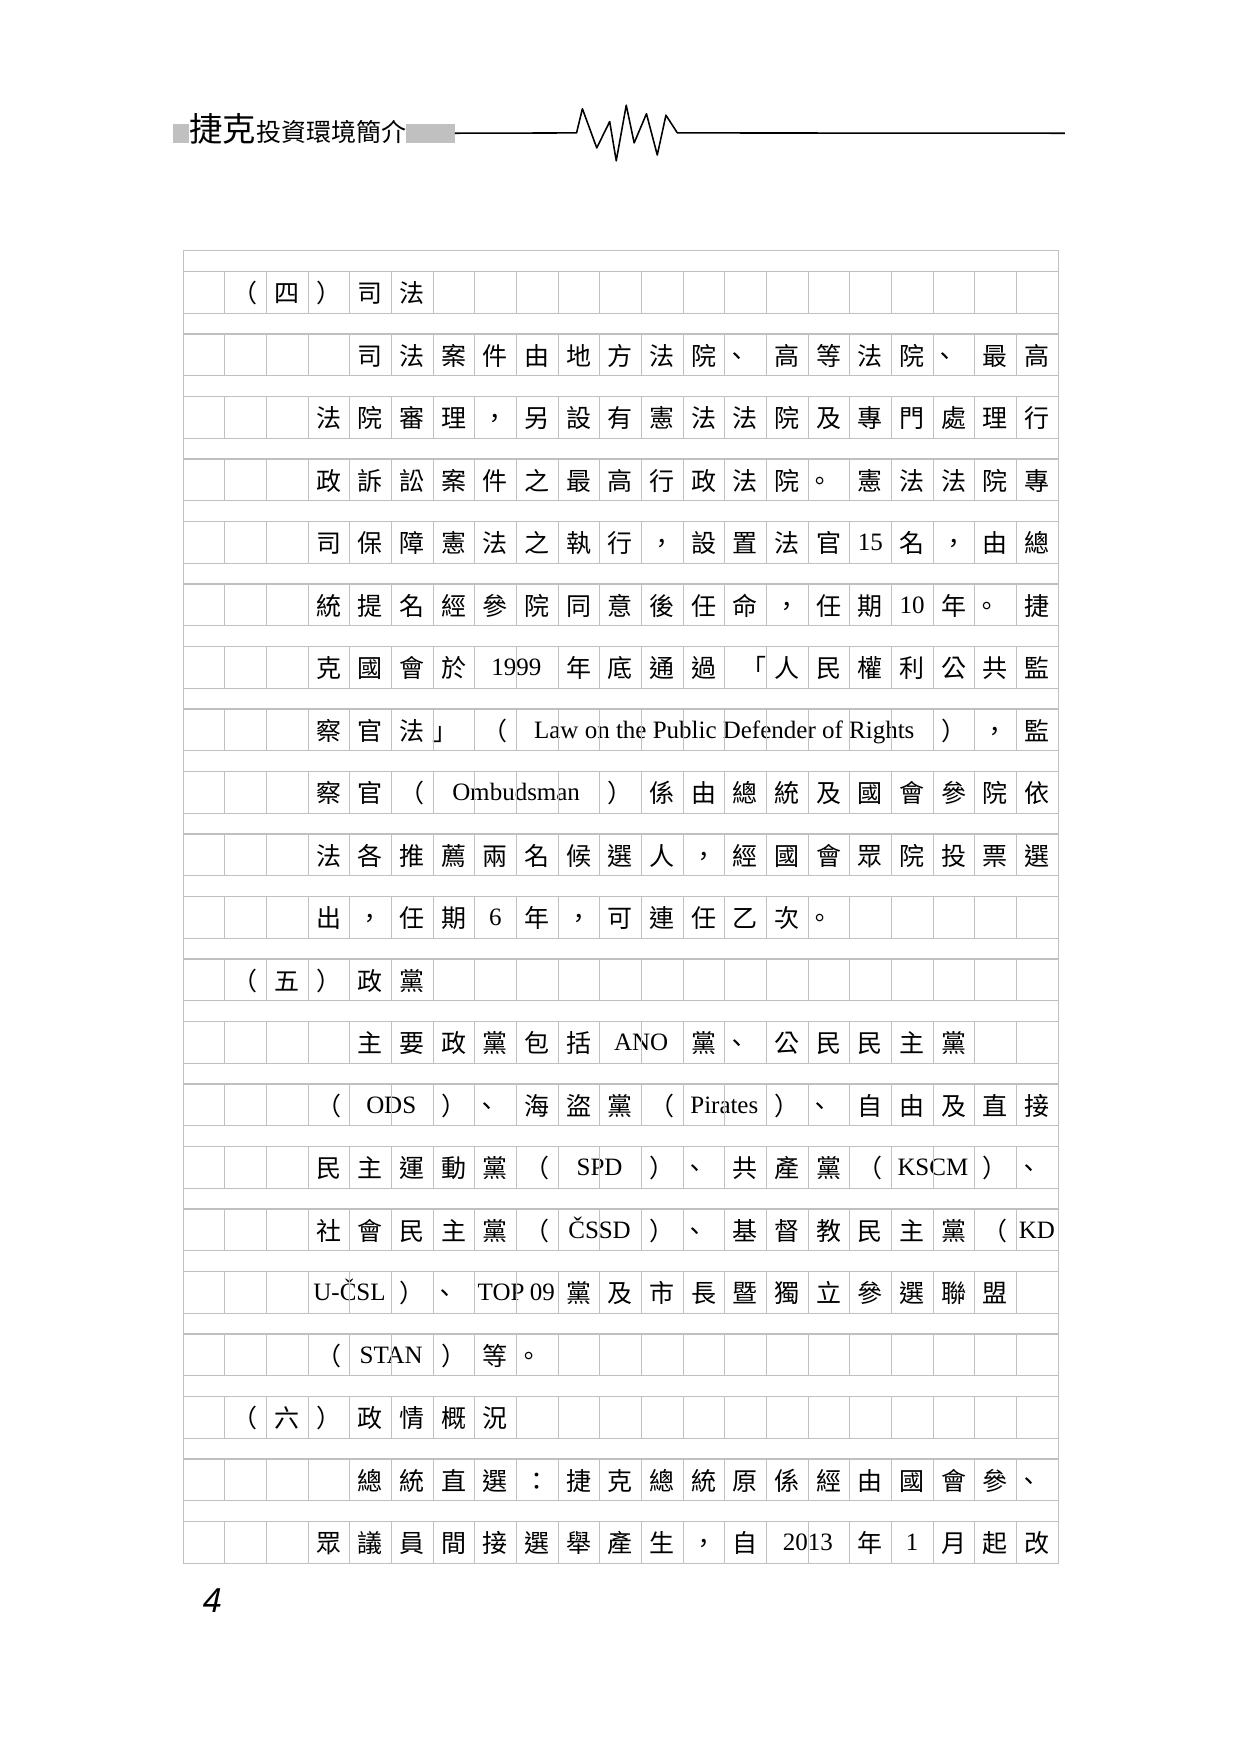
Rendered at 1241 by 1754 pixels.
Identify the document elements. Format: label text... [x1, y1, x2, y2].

text 司法案件由地方法院、高等法院、最高法院審理，另設有憲法法院及專門處理行政訴訟案件之最高行政法院。憲法法院專司保障憲法之執行，設置法官15名，由總統提名經參院同意後任命，任期10年。捷克國會於1999年底通過「人民權利公共監察官法」（Law on the Public Defender of Rights），監察官（Ombudsman）係由總統及國會參院依法各推薦兩名候選人，經國會眾院投票選出，任期6年，可連任乙次。 [281, 439, 1058, 458]
text [684, 960, 724, 1000]
text [767, 272, 808, 313]
text [559, 272, 599, 313]
text 主要政黨包括ANO黨、公民民主黨（ODS）、海盜黨（Pirates）、自由及直接民主運動黨（SPD）、共產黨（KSCM）、社會民主黨（ČSSD）、基督教民主黨（KDU-ČSL）、TOP 09黨及市長暨獨立參選聯盟（STAN）等。 [281, 1001, 1058, 1021]
text [475, 960, 516, 1000]
text [207, 251, 1058, 271]
text [809, 272, 849, 313]
text （ [225, 272, 266, 313]
text [207, 1397, 224, 1438]
text 司法案件由地方法院、高等法院、最高法院審理，另設有憲法法院及專門處理行政訴訟案件之最高行政法院。憲法法院專司保障憲法之執行，設置法官15名，由總統提名經參院同意後任命，任期10年。捷克國會於1999年底通過「人民權利公共監察官法」（Law on the Public Defender of Rights），監察官（Ombudsman）係由總統及國會參院依法各推薦兩名候選人，經國會眾院投票選出，任期6年，可連任乙次。 [281, 626, 1058, 646]
text 司法案件由地方法院、高等法院、最高法院審理，另設有憲法法院及專門處理行政訴訟案件之最高行政法院。憲法法院專司保障憲法之執行，設置法官15名，由總統提名經參院同意後任命，任期10年。捷克國會於1999年底通過「人民權利公共監察官法」（Law on the Public Defender of Rights），監察官（Ombudsman）係由總統及國會參院依法各推薦兩名候選人，經國會眾院投票選出，任期6年，可連任乙次。 [281, 814, 1058, 833]
text [934, 960, 974, 1000]
text 主要政黨包括ANO黨、公民民主黨（ODS）、海盜黨（Pirates）、自由及直接民主運動黨（SPD）、共產黨（KSCM）、社會民主黨（ČSSD）、基督教民主黨（KDU-ČSL）、TOP 09黨及市長暨獨立參選聯盟（STAN）等。 [281, 1251, 1058, 1271]
text 政 [350, 960, 391, 1000]
text [207, 960, 224, 1000]
text [725, 1397, 766, 1438]
text 五 [267, 960, 308, 1000]
text 情 [392, 1397, 433, 1438]
text 四 [267, 272, 308, 313]
text [767, 1397, 808, 1438]
text 司法案件由地方法院、高等法院、最高法院審理，另設有憲法法院及專門處理行政訴訟案件之最高行政法院。憲法法院專司保障憲法之執行，設置法官15名，由總統提名經參院同意後任命，任期10年。捷克國會於1999年底通過「人民權利公共監察官法」（Law on the Public Defender of Rights），監察官（Ombudsman）係由總統及國會參院依法各推薦兩名候選人，經國會眾院投票選出，任期6年，可連任乙次。 [281, 689, 1058, 708]
text 黨 [392, 960, 433, 1000]
text [975, 272, 1016, 313]
text [892, 1397, 933, 1438]
text （ [225, 1397, 266, 1438]
text 司法案件由地方法院、高等法院、最高法院審理，另設有憲法法院及專門處理行政訴訟案件之最高行政法院。憲法法院專司保障憲法之執行，設置法官15名，由總統提名經參院同意後任命，任期10年。捷克國會於1999年底通過「人民權利公共監察官法」（Law on the Public Defender of Rights），監察官（Ombudsman）係由總統及國會參院依法各推薦兩名候選人，經國會眾院投票選出，任期6年，可連任乙次。 [281, 314, 1058, 333]
text 法 [392, 272, 433, 313]
text [517, 960, 558, 1000]
text 概 [434, 1397, 474, 1438]
text [809, 960, 849, 1000]
text [850, 272, 891, 313]
text [934, 1397, 974, 1438]
text [559, 960, 599, 1000]
text [1017, 960, 1058, 1000]
text 六 [267, 1397, 308, 1438]
text [892, 272, 933, 313]
text 司 [350, 272, 391, 313]
text [725, 272, 766, 313]
text [642, 272, 683, 313]
text 司法案件由地方法院、高等法院、最高法院審理，另設有憲法法院及專門處理行政訴訟案件之最高行政法院。憲法法院專司保障憲法之執行，設置法官15名，由總統提名經參院同意後任命，任期10年。捷克國會於1999年底通過「人民權利公共監察官法」（Law on the Public Defender of Rights），監察官（Ombudsman）係由總統及國會參院依法各推薦兩名候選人，經國會眾院投票選出，任期6年，可連任乙次。 [281, 376, 1058, 396]
text [475, 272, 516, 313]
text ） [309, 1397, 349, 1438]
text [850, 1397, 891, 1438]
text 主要政黨包括ANO黨、公民民主黨（ODS）、海盜黨（Pirates）、自由及直接民主運動黨（SPD）、共產黨（KSCM）、社會民主黨（ČSSD）、基督教民主黨（KDU-ČSL）、TOP 09黨及市長暨獨立參選聯盟（STAN）等。 [281, 1126, 1058, 1146]
text [892, 960, 933, 1000]
text 政 [350, 1397, 391, 1438]
text [767, 960, 808, 1000]
text [642, 960, 683, 1000]
text ） [309, 960, 349, 1000]
text [207, 1376, 1058, 1396]
text [684, 1397, 724, 1438]
text [600, 1397, 641, 1438]
text [1017, 272, 1058, 313]
text 主要政黨包括ANO黨、公民民主黨（ODS）、海盜黨（Pirates）、自由及直接民主運動黨（SPD）、共產黨（KSCM）、社會民主黨（ČSSD）、基督教民主黨（KDU-ČSL）、TOP 09黨及市長暨獨立參選聯盟（STAN）等。 [281, 1064, 1058, 1083]
text [809, 1397, 849, 1438]
text [600, 960, 641, 1000]
text [559, 1397, 599, 1438]
text [850, 960, 891, 1000]
text [975, 1397, 1016, 1438]
text [517, 272, 558, 313]
text [517, 1397, 558, 1438]
text 總統直選：捷克總統原係經由國會參、眾議員間接選舉產生，自2013年1月起改為全民直接選舉，惟總統權限不變。候選人澤曼（Miloš Zeman）當選首任民選總統，並於2018年1月以些微差距擊敗對手再度連任，任期至2023年3月7日止。 [281, 1501, 1058, 1521]
text ） [309, 272, 349, 313]
text 況 [475, 1397, 516, 1438]
text [600, 272, 641, 313]
text 司法案件由地方法院、高等法院、最高法院審理，另設有憲法法院及專門處理行政訴訟案件之最高行政法院。憲法法院專司保障憲法之執行，設置法官15名，由總統提名經參院同意後任命，任期10年。捷克國會於1999年底通過「人民權利公共監察官法」（Law on the Public Defender of Rights），監察官（Ombudsman）係由總統及國會參院依法各推薦兩名候選人，經國會眾院投票選出，任期6年，可連任乙次。 [281, 564, 1058, 583]
text 司法案件由地方法院、高等法院、最高法院審理，另設有憲法法院及專門處理行政訴訟案件之最高行政法院。憲法法院專司保障憲法之執行，設置法官15名，由總統提名經參院同意後任命，任期10年。捷克國會於1999年底通過「人民權利公共監察官法」（Law on the Public Defender of Rights），監察官（Ombudsman）係由總統及國會參院依法各推薦兩名候選人，經國會眾院投票選出，任期6年，可連任乙次。 [281, 751, 1058, 771]
text [934, 272, 974, 313]
text 司法案件由地方法院、高等法院、最高法院審理，另設有憲法法院及專門處理行政訴訟案件之最高行政法院。憲法法院專司保障憲法之執行，設置法官15名，由總統提名經參院同意後任命，任期10年。捷克國會於1999年底通過「人民權利公共監察官法」（Law on the Public Defender of Rights），監察官（Ombudsman）係由總統及國會參院依法各推薦兩名候選人，經國會眾院投票選出，任期6年，可連任乙次。 [281, 876, 1058, 896]
text [207, 272, 224, 313]
text [642, 1397, 683, 1438]
text [207, 939, 1058, 958]
text [684, 272, 724, 313]
text [1017, 1397, 1058, 1438]
text [434, 272, 474, 313]
text （ [225, 960, 266, 1000]
text 司法案件由地方法院、高等法院、最高法院審理，另設有憲法法院及專門處理行政訴訟案件之最高行政法院。憲法法院專司保障憲法之執行，設置法官15名，由總統提名經參院同意後任命，任期10年。捷克國會於1999年底通過「人民權利公共監察官法」（Law on the Public Defender of Rights），監察官（Ombudsman）係由總統及國會參院依法各推薦兩名候選人，經國會眾院投票選出，任期6年，可連任乙次。 [281, 501, 1058, 521]
text [434, 960, 474, 1000]
text 總統直選：捷克總統原係經由國會參、眾議員間接選舉產生，自2013年1月起改為全民直接選舉，惟總統權限不變。候選人澤曼（Miloš Zeman）當選首任民選總統，並於2018年1月以些微差距擊敗對手再度連任，任期至2023年3月7日止。 [281, 1439, 1058, 1458]
text [975, 960, 1016, 1000]
text 主要政黨包括ANO黨、公民民主黨（ODS）、海盜黨（Pirates）、自由及直接民主運動黨（SPD）、共產黨（KSCM）、社會民主黨（ČSSD）、基督教民主黨（KDU-ČSL）、TOP 09黨及市長暨獨立參選聯盟（STAN）等。 [281, 1314, 1058, 1333]
text 主要政黨包括ANO黨、公民民主黨（ODS）、海盜黨（Pirates）、自由及直接民主運動黨（SPD）、共產黨（KSCM）、社會民主黨（ČSSD）、基督教民主黨（KDU-ČSL）、TOP 09黨及市長暨獨立參選聯盟（STAN）等。 [281, 1189, 1058, 1208]
text [725, 960, 766, 1000]
